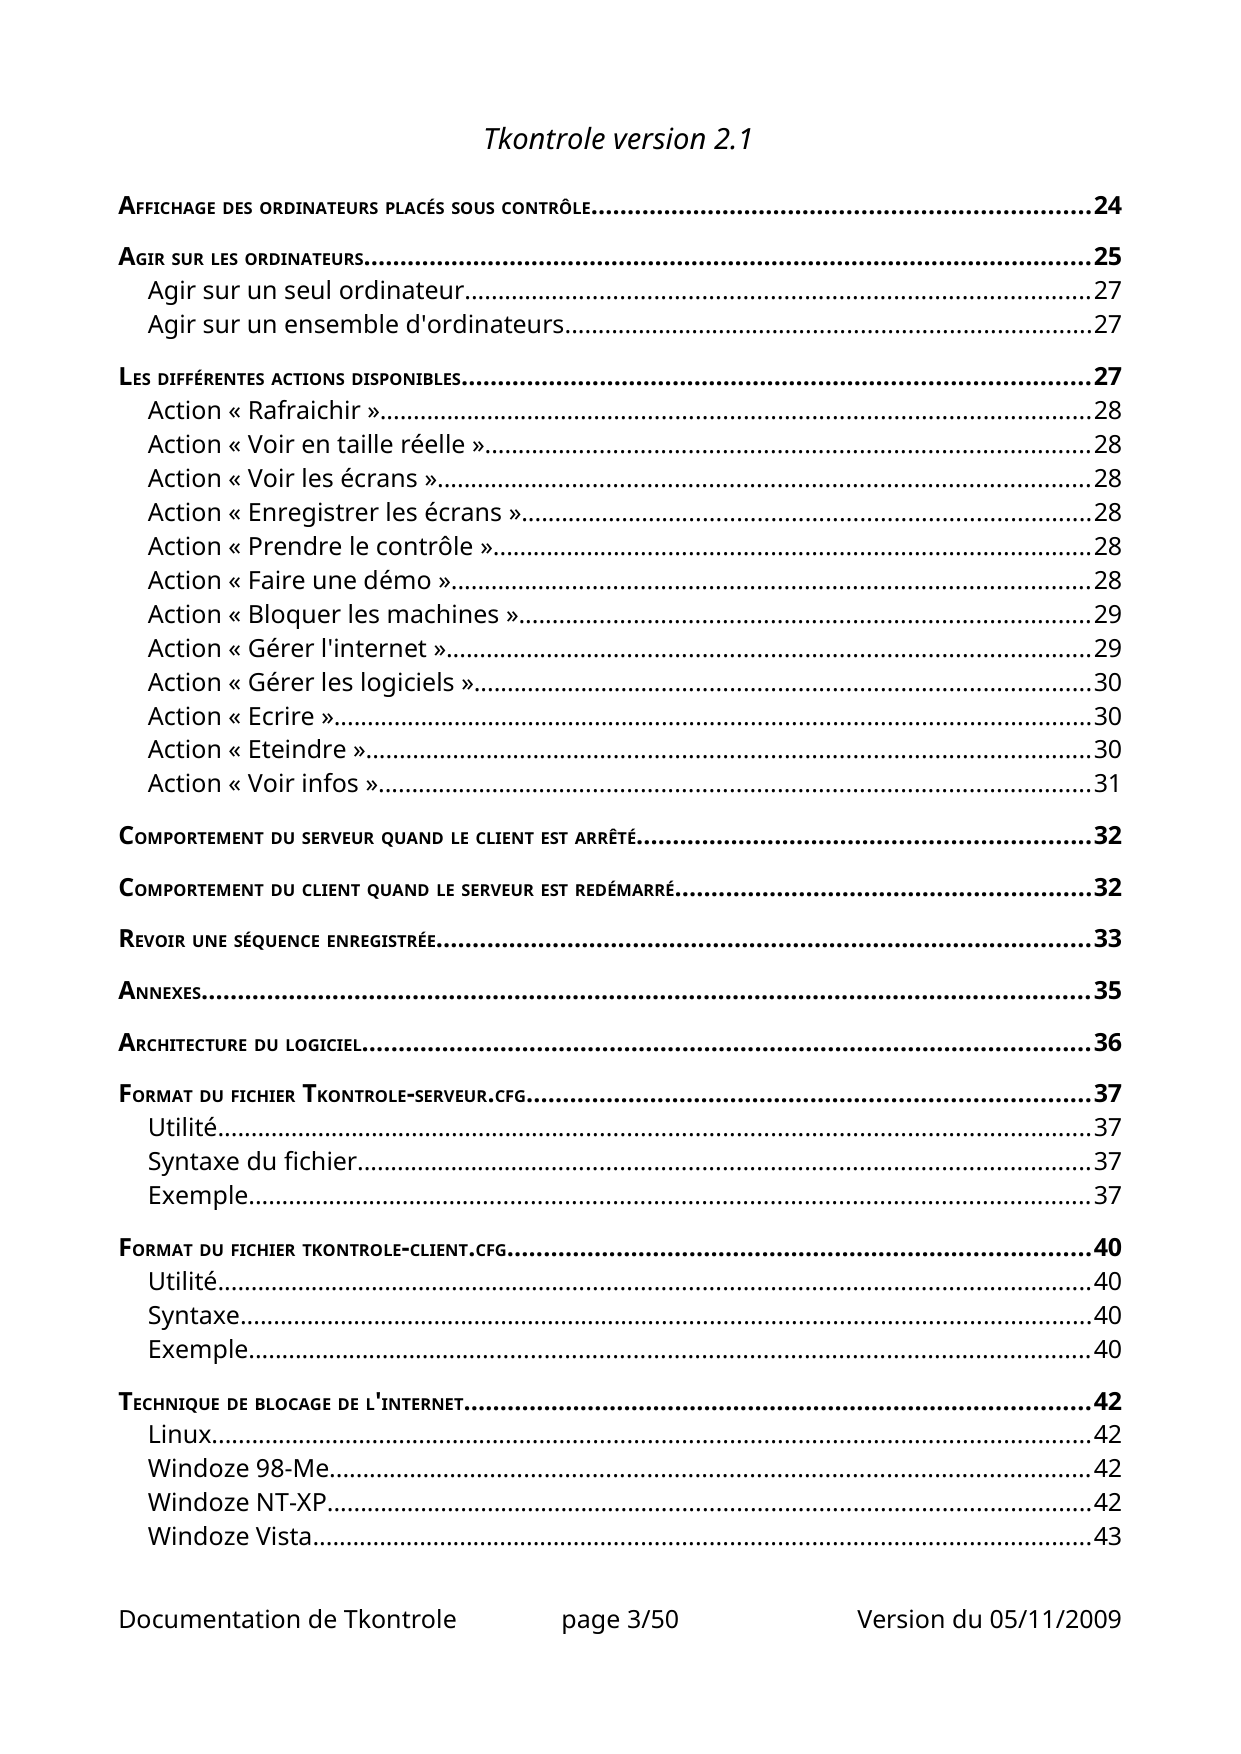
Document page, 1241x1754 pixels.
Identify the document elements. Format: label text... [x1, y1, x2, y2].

text Technique de blocage de l'internet 42 [118, 1383, 1122, 1417]
text Action « Bloquer les machines » 29 [148, 596, 1122, 630]
text Architecture du logiciel 36 [118, 1024, 1122, 1058]
text Action « Voir les écrans » 28 [148, 461, 1122, 494]
text Utilité 40 [148, 1264, 1122, 1298]
text Action « Rafraichir » 28 [148, 393, 1122, 427]
text Windoze 98-Me 42 [148, 1451, 1122, 1485]
text Syntaxe 40 [148, 1298, 1122, 1332]
text Affichage des ordinateurs placés sous contrôle 24 [118, 187, 1122, 221]
text Windoze Vista 43 [148, 1519, 1122, 1553]
text Comportement du serveur quand le client est arrêté 32 [118, 818, 1122, 852]
text Comportement du client quand le serveur est redémarré 32 [118, 869, 1122, 903]
text Format du fichier Tkontrole-serveur.cfg 37 [118, 1076, 1122, 1110]
text Annexes 35 [118, 973, 1122, 1007]
text Revoir une séquence enregistrée 33 [118, 921, 1122, 955]
text Exemple 40 [148, 1332, 1122, 1366]
text Action « Gérer les logiciels » 30 [148, 664, 1122, 698]
text Action « Prendre le contrôle » 28 [148, 528, 1122, 562]
text Agir sur les ordinateurs 25 [118, 239, 1122, 273]
text Agir sur un ensemble d'ordinateurs 27 [148, 307, 1122, 341]
text Les différentes actions disponibles 27 [118, 359, 1122, 393]
text Format du fichier tkontrole-client.cfg 40 [118, 1230, 1122, 1264]
text Action « Voir en taille réelle » 28 [148, 427, 1122, 461]
text Linux 42 [148, 1417, 1122, 1451]
text Action « Enregistrer les écrans » 28 [148, 494, 1122, 528]
text Action « Ecrire » 30 [148, 698, 1122, 732]
text Action « Faire une démo » 28 [148, 562, 1122, 596]
text Action « Voir infos » 31 [148, 766, 1122, 800]
text Syntaxe du fichier 37 [148, 1144, 1122, 1178]
text Action « Eteindre » 30 [148, 732, 1122, 766]
text Exemple 37 [148, 1178, 1122, 1212]
text Agir sur un seul ordinateur 27 [148, 273, 1122, 307]
text Action « Gérer l'internet » 29 [148, 630, 1122, 664]
text Utilité 37 [148, 1110, 1122, 1144]
text Windoze NT-XP 42 [148, 1485, 1122, 1519]
